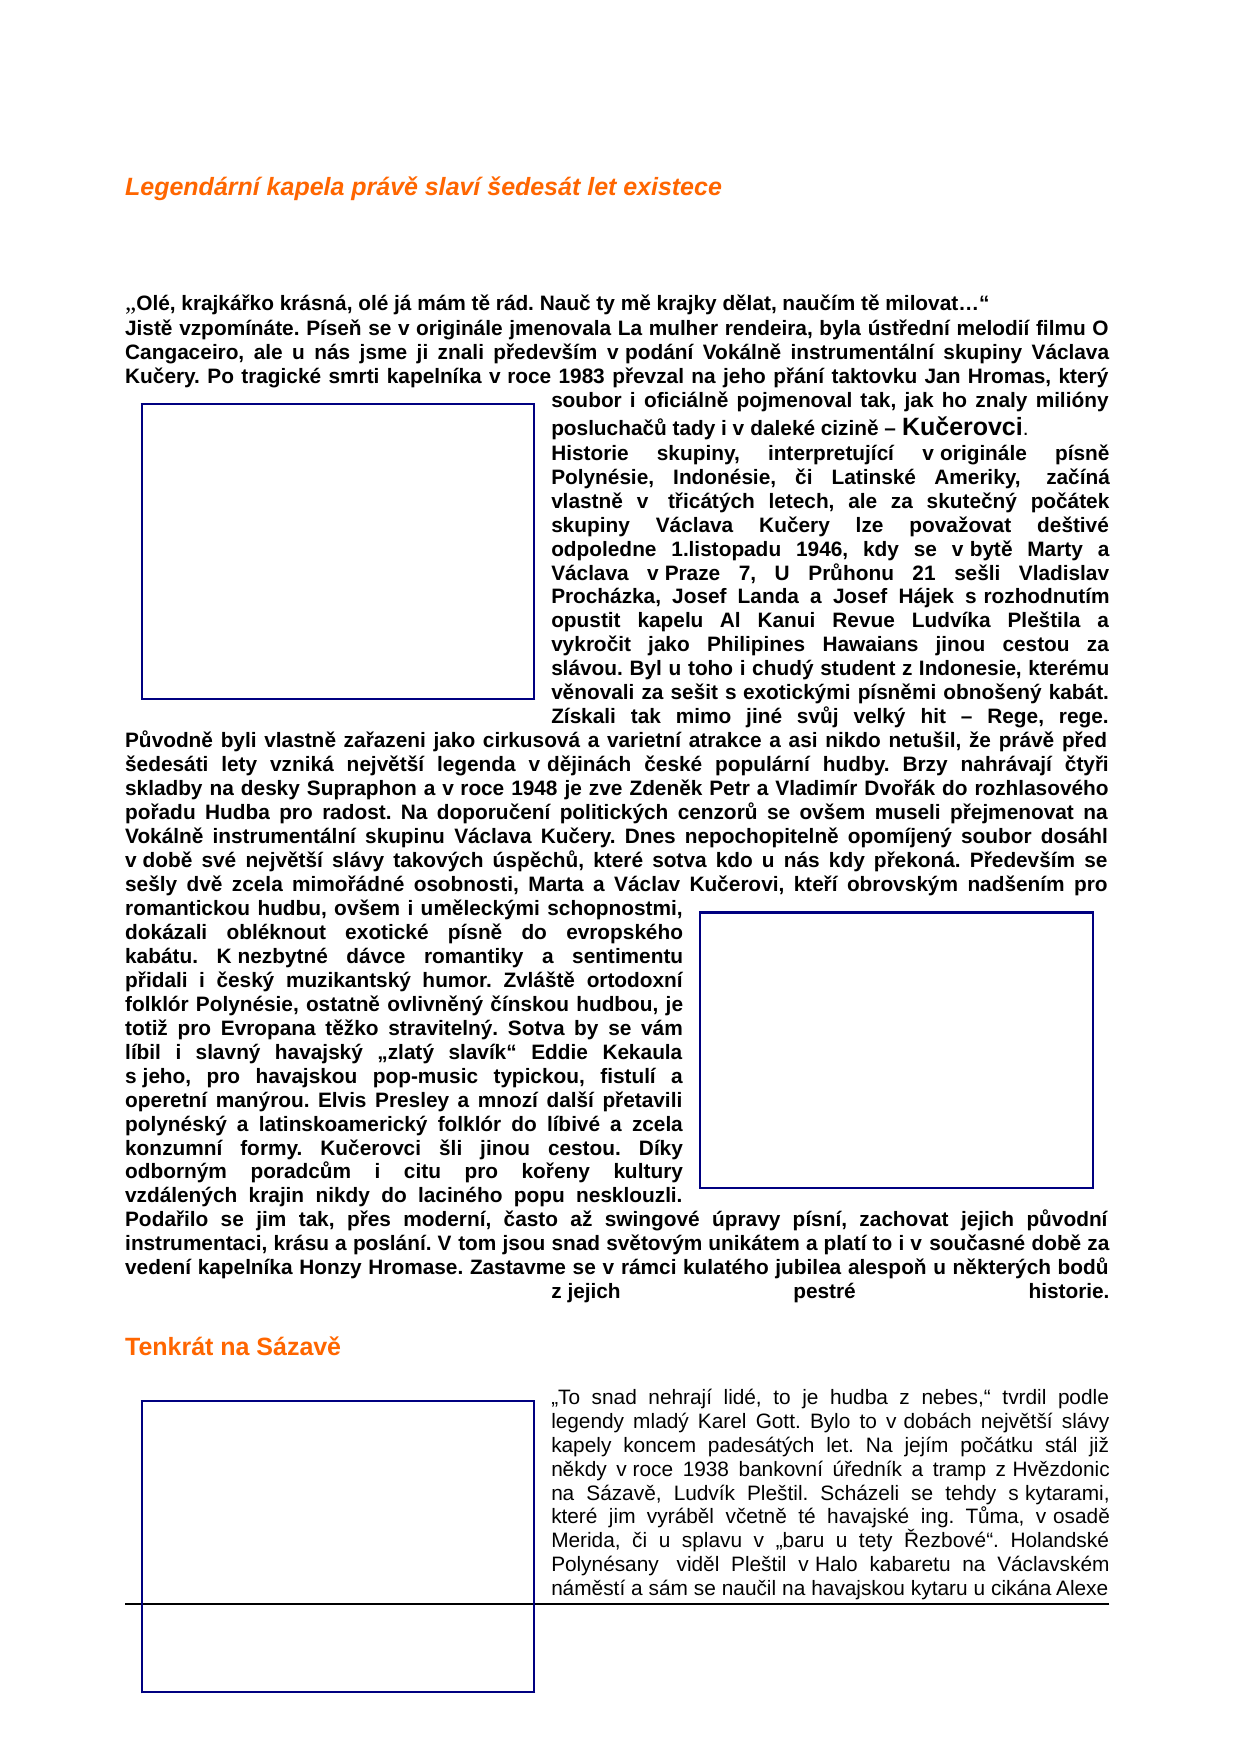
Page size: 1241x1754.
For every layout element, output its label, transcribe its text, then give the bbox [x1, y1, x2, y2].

table_cell [109, 152, 1125, 156]
table_header [1125, 147, 1131, 1621]
table_cell Legendární kapela právě slaví šedesát let existece „Olé, krajkářko krásná, olé já mám tě rád. Nauč ty mě krajky dělat, naučím tě milovat…“ Jistě vzpomínáte. Píseň se v originále jmenovala La mulher rendeira, byla ústřední melodií filmu O Cangaceiro, ale u nás jsme ji znali především v podání Vokálně instrumentální skupiny Václava Kučery. Po tragické smrti kapelníka v roce 1983 převzal na jeho přání taktovku Jan Hromas, který soubor i oficiálně pojmenoval tak, jak ho znaly milióny posluchačů tady i v daleké cizině – Kučerovci. Historie skupiny, interpretující v originále písně Polynésie, Indonésie, či Latinské Ameriky, začíná vlastně v třicátých letech, ale za skutečný počátek skupiny Václava Kučery lze považovat deštivé odpoledne 1.listopadu 1946, kdy se v bytě Marty a Václava v Praze 7, U Průhonu 21 sešli Vladislav Procházka, Josef Landa a Josef Hájek s rozhodnutím opustit kapelu Al Kanui Revue Ludvíka Pleštila a vykročit jako Philipines Hawaians jinou cestou za slávou. Byl u toho i chudý student z Indonesie, kterému věnovali za sešit s exotickými písněmi obnošený kabát. Získali tak mimo jiné svůj velký hit – Rege, rege. Původně byli vlastně zařazeni jako cirkusová a varietní atrakce a asi nikdo netušil, že právě před šedesáti lety vzniká největší legenda v dějinách české populární hudby. Brzy nahrávají čtyři skladby na desky Supraphon a v roce 1948 je zve Zdeněk Petr a Vladimír Dvořák do rozhlasového pořadu Hudba pro radost. Na doporučení politických cenzorů se ovšem museli přejmenovat na Vokálně instrumentální skupinu Václava Kučery. Dnes nepochopitelně opomíjený soubor dosáhl v době své největší slávy takových úspěchů, které sotva kdo u nás kdy překoná. Především se sešly dvě zcela mimořádné osobnosti, Marta a Václav Kučerovi, kteří obrovským nadšením pro romantickou hudbu, ovšem i uměleckými schopnostmi, dokázali obléknout exotické písně do evropského kabátu. K nezbytné dávce romantiky a sentimentu přidali i český muzikantský humor. Zvláště ortodoxní folklór Polynésie, ostatně ovlivněný čínskou hudbou, je totiž pro Evropana těžko stravitelný. Sotva by se vám líbil i slavný havajský „zlatý slavík“ Eddie Kekaula s jeho, pro havajskou pop-music typickou, fistulí a operetní manýrou. Elvis Presley a mnozí další přetavili polynéský a latinskoamerický folklór do líbivé a zcela konzumní formy. Kučerovci šli jinou cestou. Díky odborným poradcům i citu pro kořeny kultury vzdálených krajin nikdy do laciného popu nesklouzli. Podařilo se jim tak, přes moderní, často až swingové úpravy písní, zachovat jejich původní instrumentaci, krásu a poslání. V tom jsou snad světovým unikátem a platí to i v současné době za vedení kapelníka Honzy Hromase. Zastavme se v rámci kulatého jubilea alespoň u některých bodů z jejich pestré historie. Tenkrát na Sázavě „To snad nehrají lidé, to je hudba z nebes,“ tvrdil podle legendy mladý Karel Gott. Bylo to v dobách největší slávy kapely koncem padesátých let. Na jejím počátku stál již někdy v roce 1938 bankovní úředník a tramp z Hvězdonic na Sázavě, Ludvík Pleštil. Scházeli se tehdy s kytarami, které jim vyráběl včetně té havajské ing. Tůma, v osadě Merida, či u splavu v „baru u tety Řezbové“. Holandské Polynésany viděl Pleštil v Halo kabaretu na Václavském náměstí a sám se naučil na havajskou kytaru u cikána Alexe [109, 156, 1125, 1621]
table_header [109, 147, 1125, 152]
